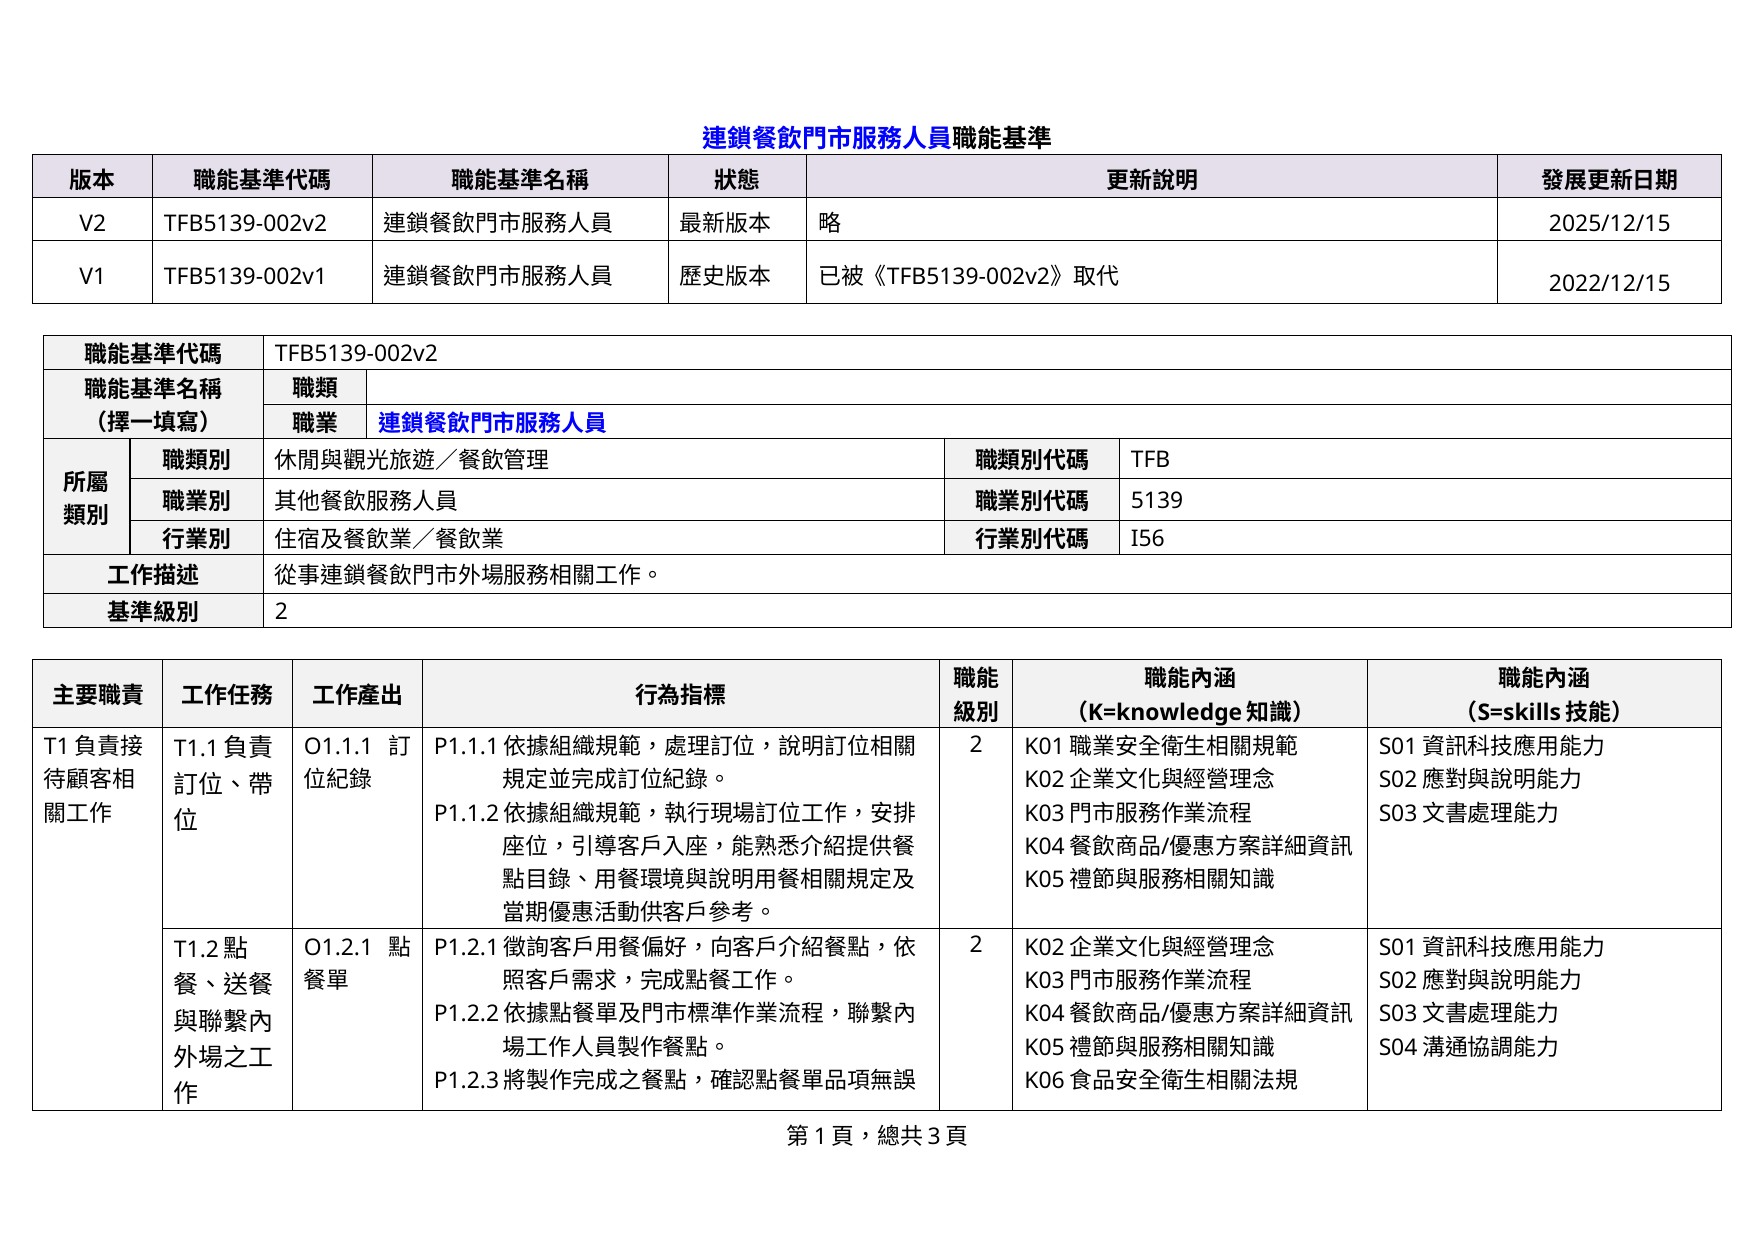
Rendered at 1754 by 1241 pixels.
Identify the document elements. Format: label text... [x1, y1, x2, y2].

table_header 狀態 [669, 155, 806, 197]
table_cell V1 [33, 241, 152, 303]
table_cell 5139 [1120, 479, 1731, 520]
table_header 工作產出 [293, 660, 422, 727]
table_cell 職類別代碼 [945, 439, 1119, 478]
table_cell 2 [940, 728, 1012, 927]
table_cell 休閒與觀光旅遊／餐飲管理 [264, 439, 944, 478]
table_cell 職類別 [131, 439, 263, 478]
table_header 職能內涵 （K=knowledge知識） [1013, 660, 1367, 727]
table_cell T1負責接待顧客相關工作 [33, 728, 162, 1110]
table_cell 連鎖餐飲門市服務人員 [373, 241, 668, 303]
table_cell TFB5139-002v1 [153, 241, 372, 303]
table_cell P1.1.1依據組織規範，處理訂位，說明訂位相關規定並完成訂位紀錄。 P1.1.2依據組織規範，執行現場訂位工作，安排座位，引導客戶入座，能熟悉介紹提供餐點目錄、用餐環境與說明用餐相關規定及當期優惠活動供客戶參考。 [423, 728, 939, 927]
table_header 職能 級別 [940, 660, 1012, 727]
table_cell O1.2.1點餐單 [293, 929, 422, 1110]
table_header 職能基準代碼 [153, 155, 372, 197]
table_cell P1.2.1徵詢客戶用餐偏好，向客戶介紹餐點，依照客戶需求，完成點餐工作。 P1.2.2依據點餐單及門市標準作業流程，聯繫內場工作人員製作餐點。 P1.2.3將製作完成之餐點，確認點餐單品項無誤 [423, 929, 939, 1110]
table_cell I56 [1120, 521, 1731, 554]
table_cell 職能基準名稱 （擇一填寫） [44, 370, 263, 438]
table_header 職能基準代碼 [44, 336, 263, 369]
table_cell 所屬類別 [44, 439, 129, 554]
table_header 版本 [33, 155, 152, 197]
table_cell 2022/12/15 [1498, 241, 1721, 303]
table_cell K01職業安全衛生相關規範 K02企業文化與經營理念 K03門市服務作業流程 K04餐飲商品/優惠方案詳細資訊 K05禮節與服務相關知識 [1013, 728, 1367, 927]
table_header 行為指標 [423, 660, 939, 727]
table_cell 住宿及餐飲業／餐飲業 [264, 521, 944, 554]
table_cell 已被《TFB5139-002v2》取代 [807, 241, 1497, 303]
table_header 職能基準名稱 [373, 155, 668, 197]
table_cell 職類 [264, 370, 366, 403]
table_cell 職業別 [131, 479, 263, 520]
table_header 發展更新日期 [1498, 155, 1721, 197]
table_cell K02企業文化與經營理念 K03門市服務作業流程 K04餐飲商品/優惠方案詳細資訊 K05禮節與服務相關知識 K06食品安全衛生相關法規 [1013, 929, 1367, 1110]
table_cell 職業別代碼 [945, 479, 1119, 520]
table_header 更新說明 [807, 155, 1497, 197]
table_cell [367, 370, 1731, 403]
table_cell S01資訊科技應用能力 S02應對與說明能力 S03文書處理能力 [1368, 728, 1721, 927]
table_cell 連鎖餐飲門市服務人員 [373, 198, 668, 240]
table_cell 2025/12/15 [1498, 198, 1721, 240]
table_header 主要職責 [33, 660, 162, 727]
table_cell 歷史版本 [669, 241, 806, 303]
table_cell S01資訊科技應用能力 S02應對與說明能力 S03文書處理能力 S04溝通協調能力 [1368, 929, 1721, 1110]
table_cell 最新版本 [669, 198, 806, 240]
text 連鎖餐飲門市服務人員職能基準 [118, 118, 1636, 154]
table_cell 從事連鎖餐飲門市外場服務相關工作。 [264, 555, 1731, 593]
table_cell 2 [264, 594, 1731, 627]
table_cell 工作描述 [44, 555, 263, 593]
table_cell 略 [807, 198, 1497, 240]
table_cell 行業別 [131, 521, 263, 554]
table_cell 職業 [264, 405, 366, 438]
table_cell O1.1.1訂位紀錄 [293, 728, 422, 927]
table_cell 2 [940, 929, 1012, 1110]
table_header TFB5139-002v2 [264, 336, 1731, 369]
table_cell V2 [33, 198, 152, 240]
table_cell 基準級別 [44, 594, 263, 627]
table_cell T1.1負責訂位、帶位 [163, 728, 292, 927]
table_header 工作任務 [163, 660, 292, 727]
table_cell 行業別代碼 [945, 521, 1119, 554]
table_cell TFB5139-002v2 [153, 198, 372, 240]
table_cell 連鎖餐飲門市服務人員 [367, 405, 1731, 438]
table_cell 其他餐飲服務人員 [264, 479, 944, 520]
table_header 職能內涵 （S=skills技能） [1368, 660, 1721, 727]
table_cell T1.2點餐、送餐與聯繫內外場之工作 [163, 929, 292, 1110]
table_cell TFB [1120, 439, 1731, 478]
